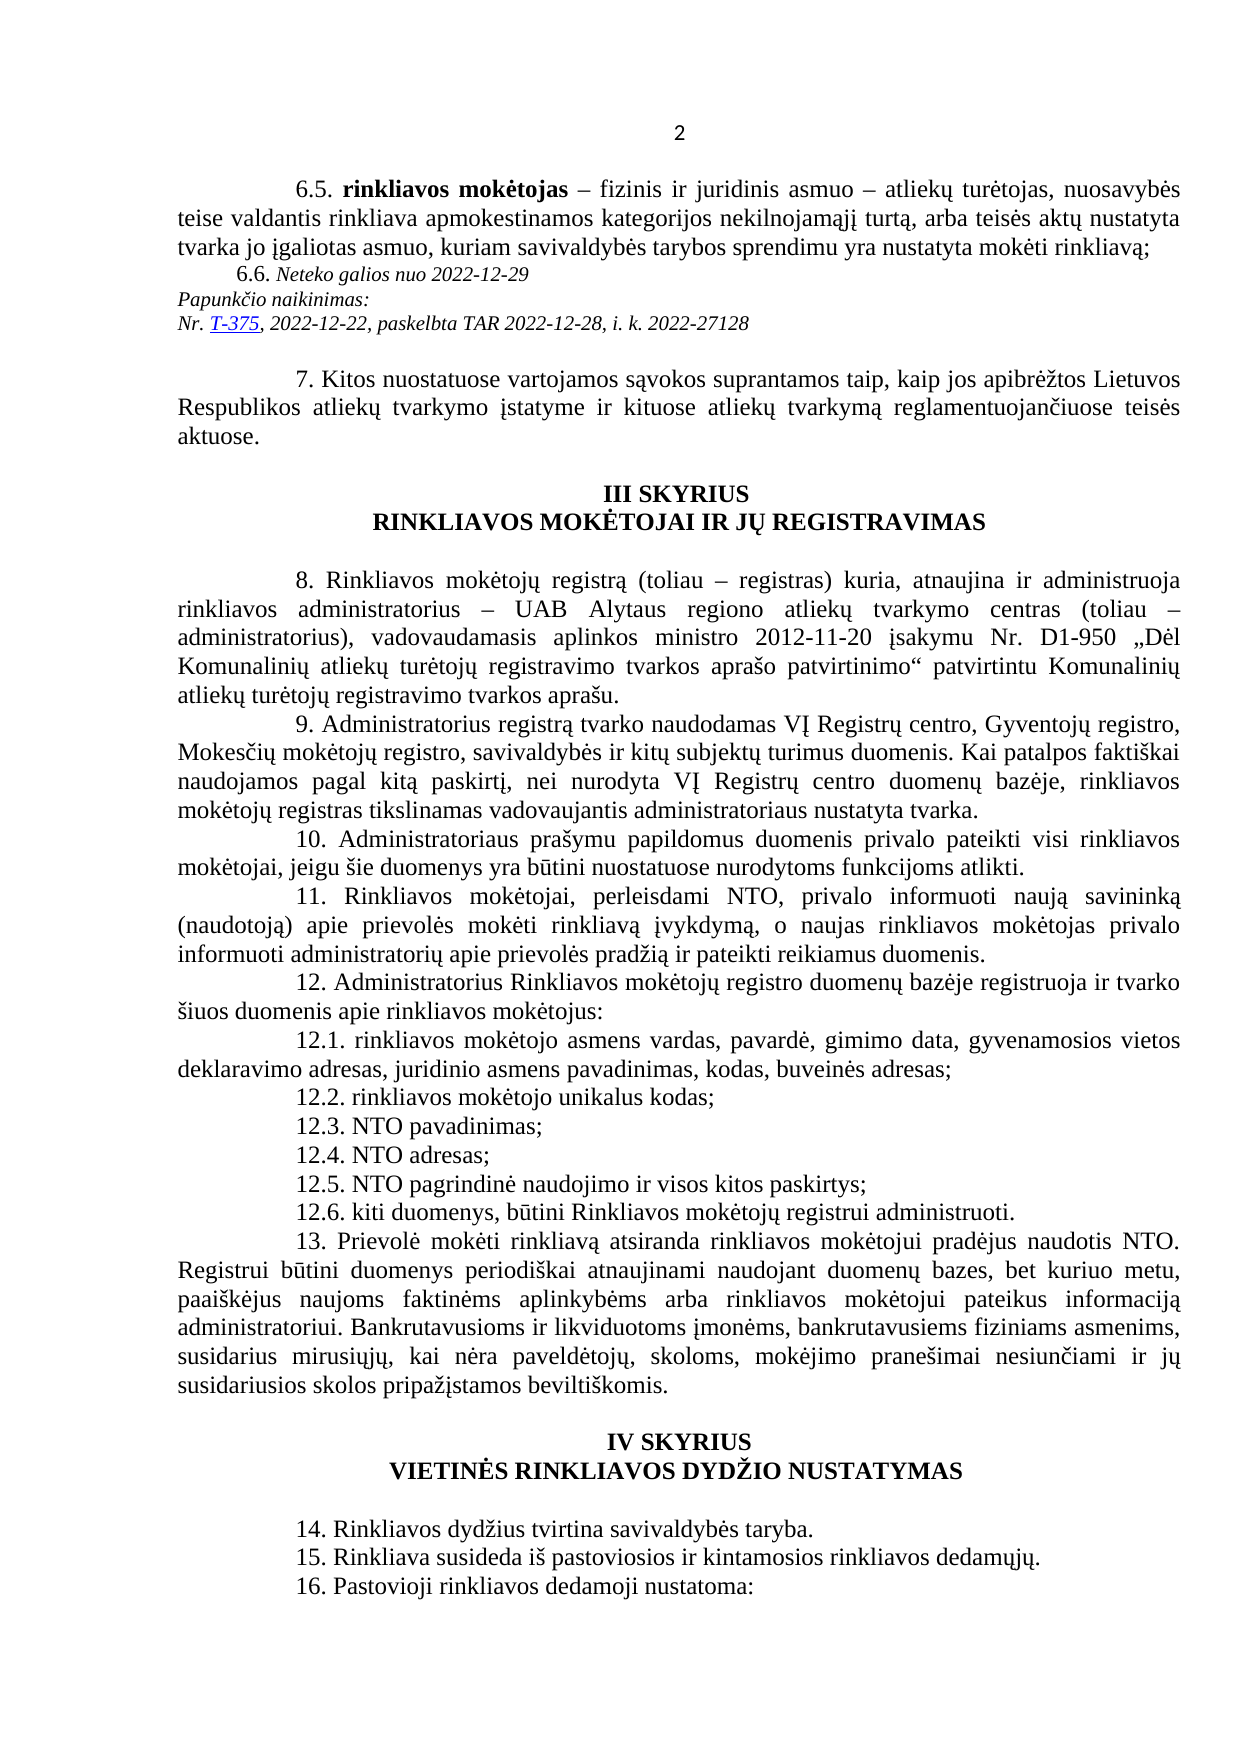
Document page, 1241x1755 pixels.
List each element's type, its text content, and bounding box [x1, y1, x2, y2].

text 12.2. rinkliavos mokėtojo unikalus kodas; [177, 1082, 1181, 1111]
text 7. Kitos nuostatuose vartojamos sąvokos suprantamos taip, kaip jos apibrėžtos Lietuvos Respublikos atliekų tvarkymo įstatyme ir kituose atliekų tvarkymą reglamentuojančiuose teisės aktuose. [177, 364, 1181, 450]
text 15. Rinkliava susideda iš pastoviosios ir kintamosios rinkliavos dedamųjų. [177, 1542, 1181, 1571]
text VIETINĖS RINKLIAVOS DYDŽIO NUSTATYMAS [177, 1456, 1181, 1485]
text 10. Administratoriaus prašymu papildomus duomenis privalo pateikti visi rinkliavos mokėtojai, jeigu šie duomenys yra būtini nuostatuose nurodytoms funkcijoms atlikti. [177, 824, 1181, 881]
text 6.5. rinkliavos mokėtojas – fizinis ir juridinis asmuo – atliekų turėtojas, nuosavybės teise valdantis rinkliava apmokestinamos kategorijos nekilnojamąjį turtą, arba teisės aktų nustatyta tvarka jo įgaliotas asmuo, kuriam savivaldybės tarybos sprendimu yra nustatyta mokėti rinkliavą; [177, 174, 1181, 260]
text Nr. T-375, 2022-12-22, paskelbta TAR 2022-12-28, i. k. 2022-27128 [177, 311, 1181, 335]
text 12.5. NTO pagrindinė naudojimo ir visos kitos paskirtys; [177, 1169, 1181, 1197]
text 12.6. kiti duomenys, būtini Rinkliavos mokėtojų registrui administruoti. [177, 1197, 1181, 1226]
text RINKLIAVOS MOKĖTOJAI IR JŲ REGISTRAVIMAS [177, 507, 1181, 536]
text 11. Rinkliavos mokėtojai, perleisdami NTO, privalo informuoti naują savininką (naudotoją) apie prievolės mokėti rinkliavą įvykdymą, o naujas rinkliavos mokėtojas privalo informuoti administratorių apie prievolės pradžią ir pateikti reikiamus duomenis. [177, 881, 1181, 967]
text 12.4. NTO adresas; [177, 1140, 1181, 1169]
text 12.1. rinkliavos mokėtojo asmens vardas, pavardė, gimimo data, gyvenamosios vietos deklaravimo adresas, juridinio asmens pavadinimas, kodas, buveinės adresas; [177, 1025, 1181, 1082]
text IV SKYRIUS [177, 1427, 1181, 1456]
text 9. Administratorius registrą tvarko naudodamas VĮ Registrų centro, Gyventojų registro, Mokesčių mokėtojų registro, savivaldybės ir kitų subjektų turimus duomenis. Kai patalpos faktiškai naudojamos pagal kitą paskirtį, nei nurodyta VĮ Registrų centro duomenų bazėje, rinkliavos mokėtojų registras tikslinamas vadovaujantis administratoriaus nustatyta tvarka. [177, 709, 1181, 824]
text 12.3. NTO pavadinimas; [177, 1111, 1181, 1140]
text Papunkčio naikinimas: [177, 287, 1181, 311]
text 16. Pastovioji rinkliavos dedamoji nustatoma: [177, 1571, 1181, 1600]
text III SKYRIUS [177, 479, 1181, 507]
text 12. Administratorius Rinkliavos mokėtojų registro duomenų bazėje registruoja ir tvarko šiuos duomenis apie rinkliavos mokėtojus: [177, 967, 1181, 1025]
text 13. Prievolė mokėti rinkliavą atsiranda rinkliavos mokėtojui pradėjus naudotis NTO. Registrui būtini duomenys periodiškai atnaujinami naudojant duomenų bazes, bet kuriuo metu, paaiškėjus naujoms faktinėms aplinkybėms arba rinkliavos mokėtojui pateikus informaciją administratoriui. Bankrutavusioms ir likviduotoms įmonėms, bankrutavusiems fiziniams asmenims, susidarius mirusiųjų, kai nėra paveldėtojų, skoloms, mokėjimo pranešimai nesiunčiami ir jų susidariusios skolos pripažįstamos beviltiškomis. [177, 1226, 1181, 1399]
text 14. Rinkliavos dydžius tvirtina savivaldybės taryba. [177, 1514, 1181, 1542]
text 6.6. Neteko galios nuo 2022-12-29 [177, 260, 1181, 287]
text 8. Rinkliavos mokėtojų registrą (toliau – registras) kuria, atnaujina ir administruoja rinkliavos administratorius – UAB Alytaus regiono atliekų tvarkymo centras (toliau – administratorius), vadovaudamasis aplinkos ministro 2012-11-20 įsakymu Nr. D1-950 „Dėl Komunalinių atliekų turėtojų registravimo tvarkos aprašo patvirtinimo“ patvirtintu Komunalinių atliekų turėtojų registravimo tvarkos aprašu. [177, 565, 1181, 709]
